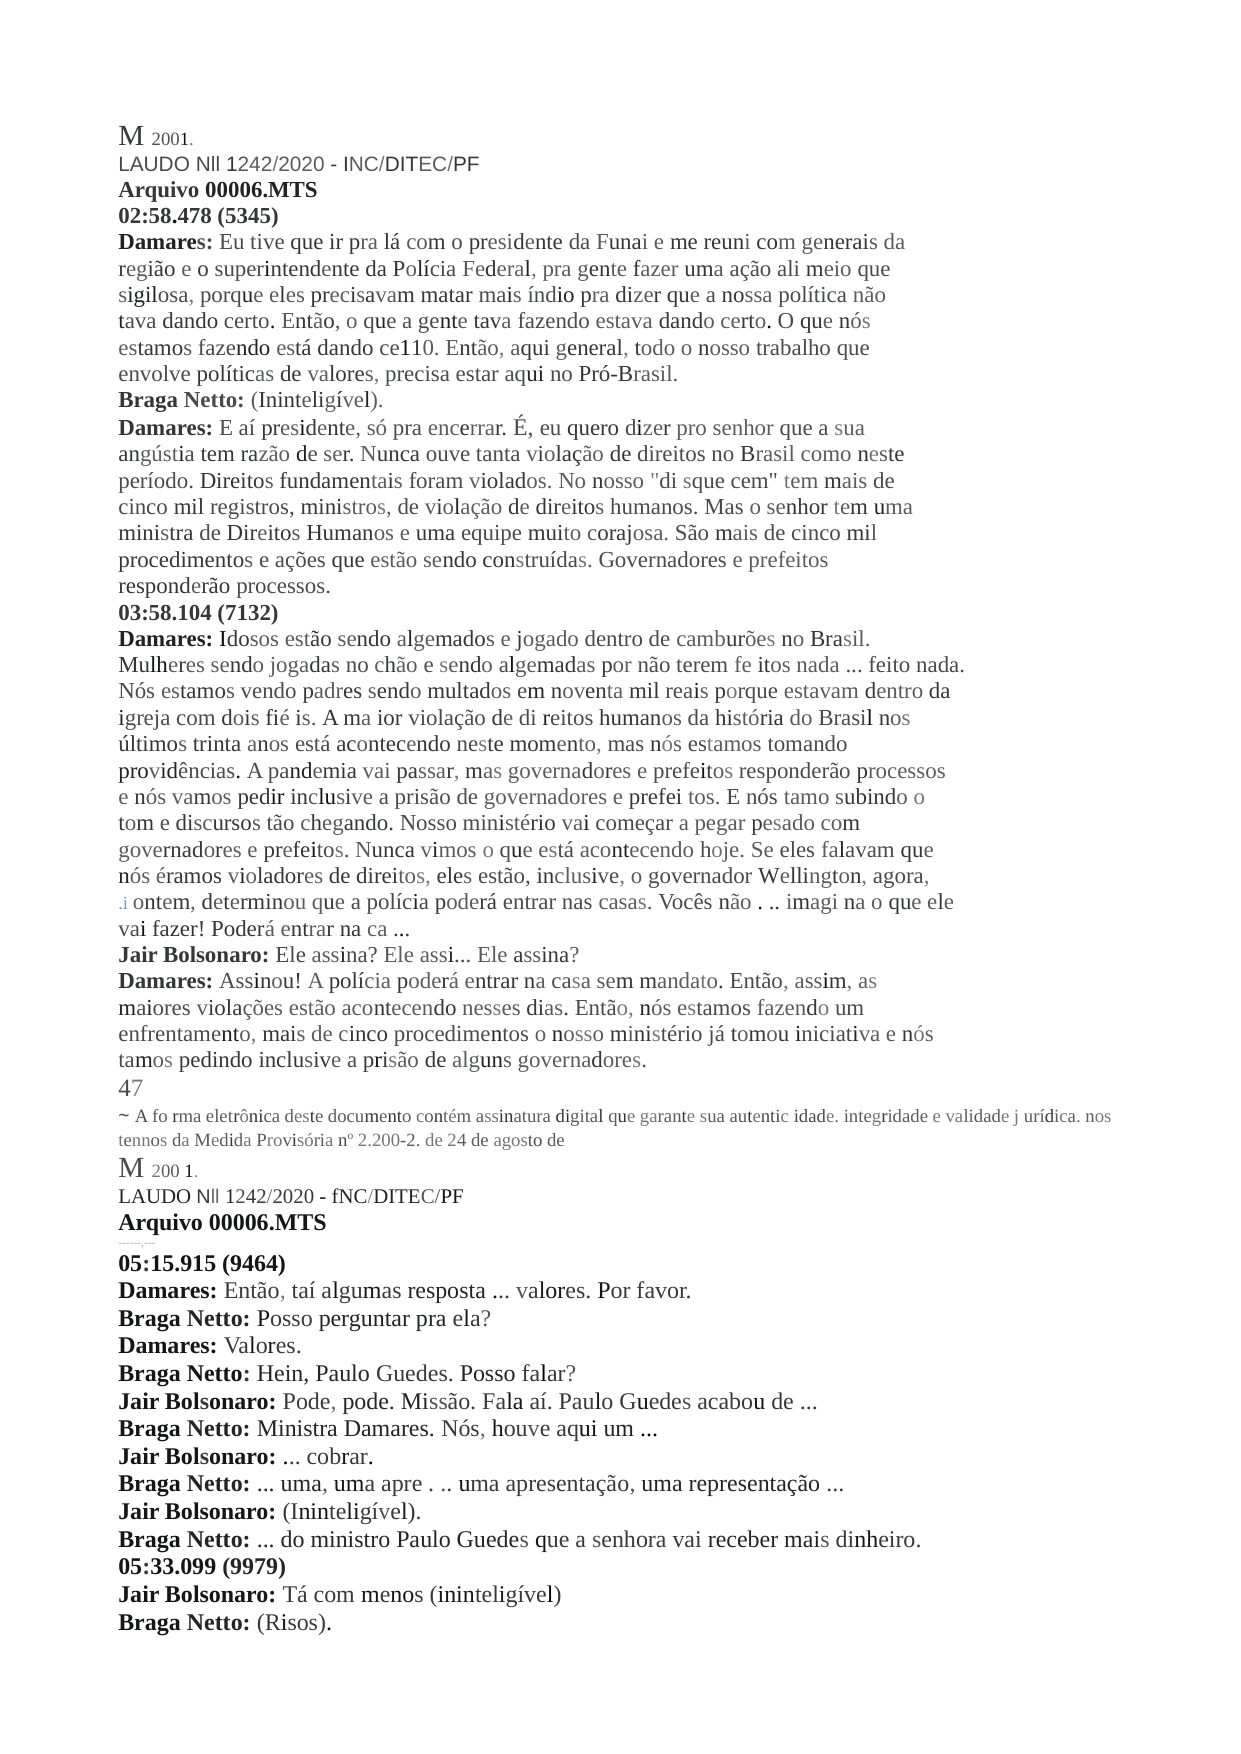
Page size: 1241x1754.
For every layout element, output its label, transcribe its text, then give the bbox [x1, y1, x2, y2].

text cinco mil registros, ministros, de violação de direitos humanos. Mas o senhor tem uma [118, 493, 1122, 519]
text região e o superintendente da Polícia Federal, pra gente fazer uma ação ali meio que [118, 255, 1122, 281]
text Jair Bolsonaro: Tá com menos (ininteligível) [118, 1580, 1122, 1607]
text igreja com dois fié is. A ma ior violação de di reitos humanos da história do Brasil nos [118, 704, 1122, 730]
text M 2001. [118, 118, 1122, 152]
text Braga Netto: (Risos). [118, 1607, 1122, 1635]
text Damares: Valores. [118, 1331, 1122, 1359]
text envolve políticas de valores, precisa estar aqui no Pró-Brasil. [118, 360, 1122, 386]
text Arquivo 00006.MTS [118, 176, 1122, 202]
text ~ A fo rma eletrônica deste documento contém assinatura digital que garante sua autentic idade. integridade e validade j urídica. nos tennos da Medida Provisória nº 2.200-2. de 24 de agosto de [118, 1102, 1122, 1150]
text Damares: E aí presidente, só pra encerrar. É, eu quero dizer pro senhor que a sua [118, 413, 1122, 440]
text período. Direitos fundamentais foram violados. No nosso "di sque cem" tem mais de [118, 467, 1122, 493]
text ------,--- [118, 1235, 1122, 1249]
text angústia tem razão de ser. Nunca ouve tanta violação de direitos no Brasil como neste [118, 440, 1122, 467]
text 47 [118, 1073, 1122, 1102]
text Jair Bolsonaro: Pode, pode. Missão. Fala aí. Paulo Guedes acabou de ... [118, 1387, 1122, 1414]
text .i ontem, determinou que a polícia poderá entrar nas casas. Vocês não . .. imagi na o que ele [118, 888, 1122, 915]
text Damares: Eu tive que ir pra lá com o presidente da Funai e me reuni com generais da [118, 228, 1122, 255]
text Braga Netto: ... uma, uma apre . .. uma apresentação, uma representação ... [118, 1469, 1122, 1497]
text Braga Netto: Ministra Damares. Nós, houve aqui um ... [118, 1414, 1122, 1442]
text estamos fazendo está dando ce110. Então, aqui general, todo o nosso trabalho que [118, 334, 1122, 360]
text tamos pedindo inclusive a prisão de alguns governadores. [118, 1047, 1122, 1073]
text governadores e prefeitos. Nunca vimos o que está acontecendo hoje. Se eles falavam que [118, 836, 1122, 862]
text Braga Netto: Hein, Paulo Guedes. Posso falar? [118, 1359, 1122, 1387]
text Jair Bolsonaro: Ele assina? Ele assi... Ele assina? [118, 941, 1122, 967]
text vai fazer! Poderá entrar na ca ... [118, 915, 1122, 941]
text Damares: Assinou! A polícia poderá entrar na casa sem mandato. Então, assim, as [118, 967, 1122, 994]
text Damares: Idosos estão sendo algemados e jogado dentro de camburões no Brasil. [118, 625, 1122, 651]
text LAUDO Nll 1242/2020 - INC/DITEC/PF [118, 152, 1122, 176]
text providências. A pandemia vai passar, mas governadores e prefeitos responderão processos [118, 757, 1122, 783]
text nós éramos violadores de direitos, eles estão, inclusive, o governador Wellington, agora, [118, 862, 1122, 888]
text Nós estamos vendo padres sendo multados em noventa mil reais porque estavam dentro da [118, 678, 1122, 704]
text tava dando certo. Então, o que a gente tava fazendo estava dando certo. O que nós [118, 307, 1122, 334]
text 03:58.104 (7132) [118, 598, 1122, 625]
text e nós vamos pedir inclusive a prisão de governadores e prefei tos. E nós tamo subindo o [118, 783, 1122, 809]
text 02:58.478 (5345) [118, 202, 1122, 228]
text Mulheres sendo jogadas no chão e sendo algemadas por não terem fe itos nada ... feito nada. [118, 651, 1122, 678]
text LAUDO Nll 1242/2020 - fNC/DITEC/PF [118, 1184, 1122, 1208]
text 05:33.099 (9979) [118, 1552, 1122, 1580]
text maiores violações estão acontecendo nesses dias. Então, nós estamos fazendo um [118, 994, 1122, 1020]
text Braga Netto: ... do ministro Paulo Guedes que a senhora vai receber mais dinheiro. [118, 1525, 1122, 1552]
text Jair Bolsonaro: (Ininteligível). [118, 1497, 1122, 1525]
text Braga Netto: Posso perguntar pra ela? [118, 1304, 1122, 1331]
text M 200 1. [118, 1150, 1122, 1184]
text responderão processos. [118, 572, 1122, 598]
text ministra de Direitos Humanos e uma equipe muito corajosa. São mais de cinco mil [118, 519, 1122, 546]
text Damares: Então, taí algumas resposta ... valores. Por favor. [118, 1276, 1122, 1304]
text enfrentamento, mais de cinco procedimentos o nosso ministério já tomou iniciativa e nós [118, 1020, 1122, 1047]
text procedimentos e ações que estão sendo construídas. Governadores e prefeitos [118, 546, 1122, 572]
text Braga Netto: (Ininteligível). [118, 386, 1122, 413]
text tom e discursos tão chegando. Nosso ministério vai começar a pegar pesado com [118, 809, 1122, 836]
text Jair Bolsonaro: ... cobrar. [118, 1442, 1122, 1469]
text últimos trinta anos está acontecendo neste momento, mas nós estamos tomando [118, 730, 1122, 757]
text 05:15.915 (9464) [118, 1249, 1122, 1276]
text sigilosa, porque eles precisavam matar mais índio pra dizer que a nossa política não [118, 281, 1122, 307]
text Arquivo 00006.MTS [118, 1208, 1122, 1235]
